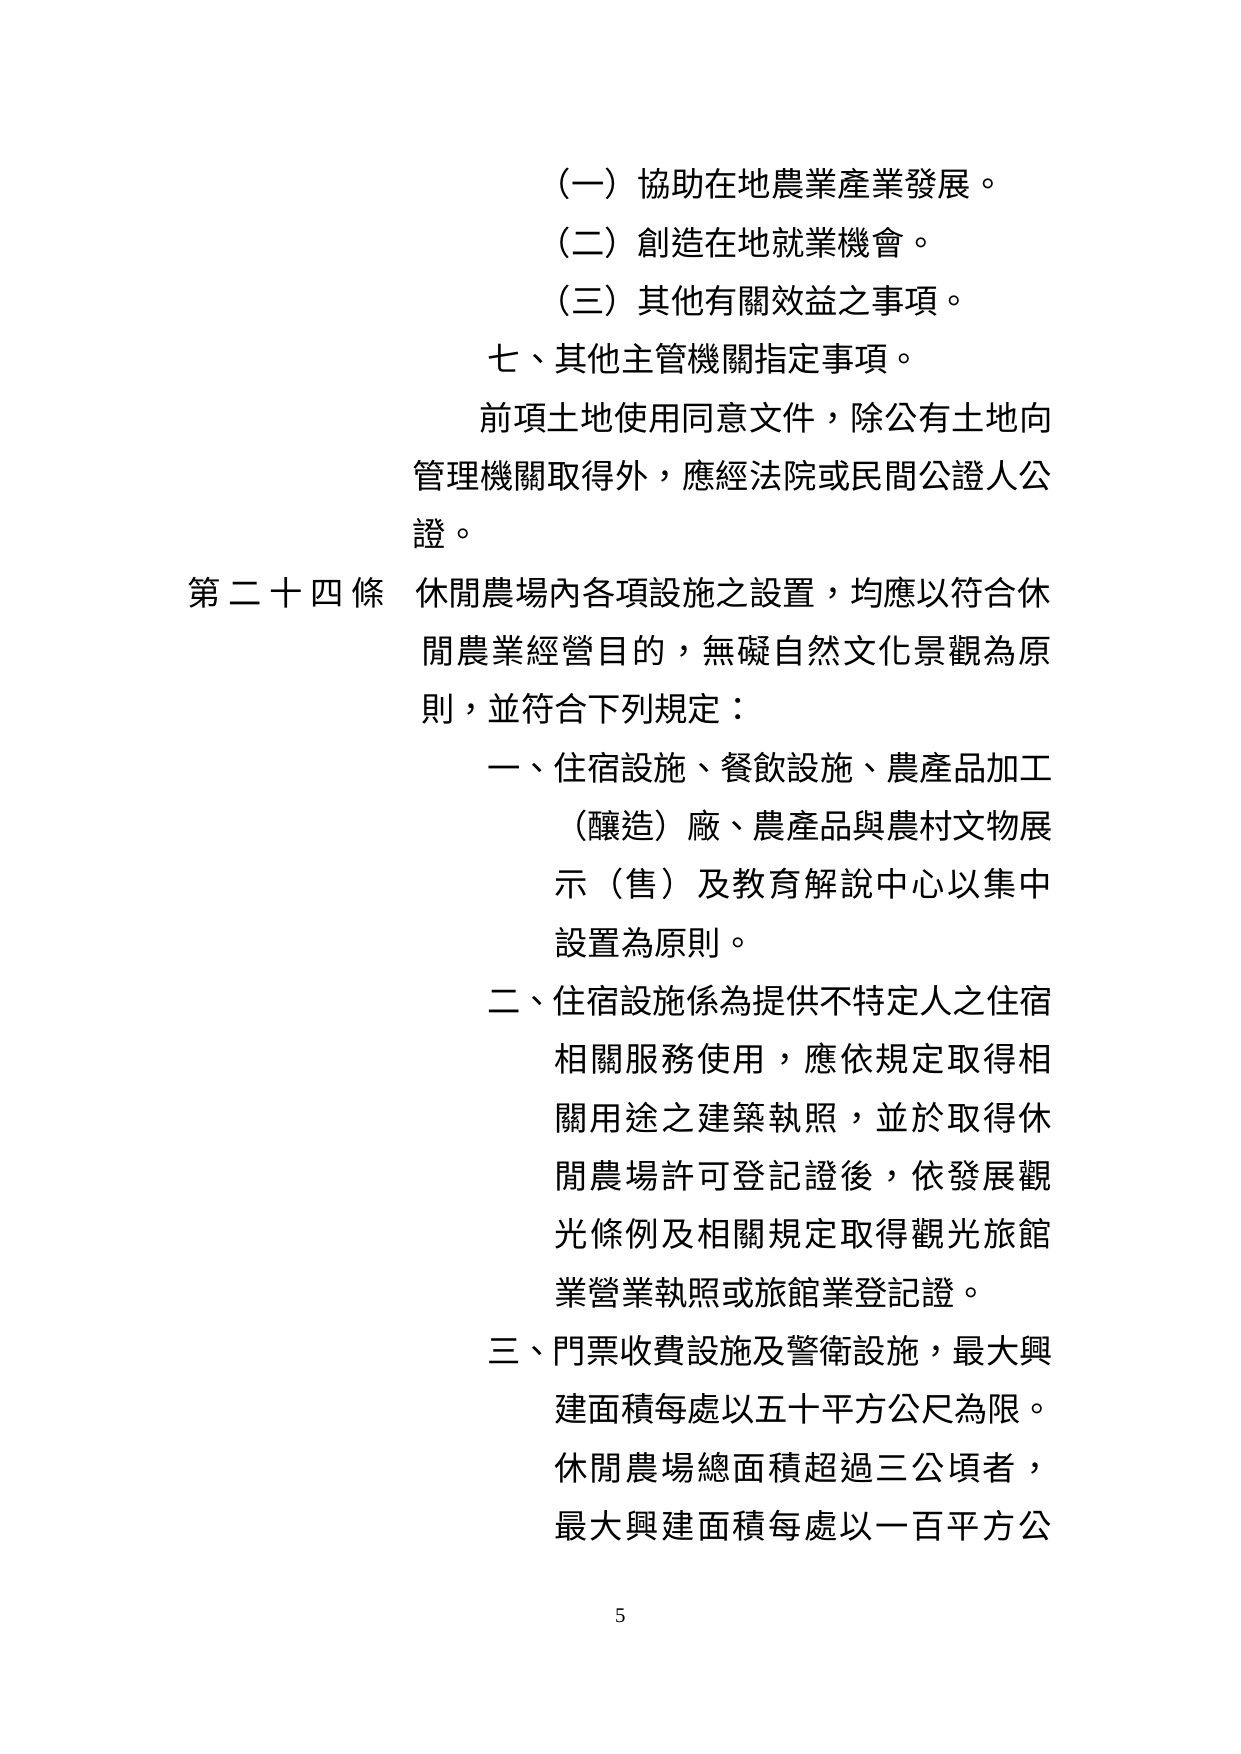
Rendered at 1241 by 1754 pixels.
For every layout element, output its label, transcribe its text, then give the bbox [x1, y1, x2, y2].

text 一、住宿設施、餐飲設施、農產品加工（釀造）廠、農產品與農村文物展示（售）及教育解說中心以集中設置為原則。 [487, 733, 1053, 967]
text 前項土地使用同意文件，除公有土地向管理機關取得外，應經法院或民間公證人公證。 [412, 383, 1053, 558]
text 二、住宿設施係為提供不特定人之住宿相關服務使用，應依規定取得相關用途之建築執照，並於取得休閒農場許可登記證後，依發展觀光條例及相關規定取得觀光旅館業營業執照或旅館業登記證。 [487, 967, 1053, 1317]
text 第 二 十 四 條 休閒農場內各項設施之設置，均應以符合休閒農業經營目的，無礙自然文化景觀為原則，並符合下列規定： [187, 558, 1053, 733]
text （三）其他有關效益之事項。 [537, 267, 1053, 325]
text （二）創造在地就業機會。 [537, 208, 1053, 267]
text 七、其他主管機關指定事項。 [487, 325, 1053, 383]
text （一）協助在地農業產業發展。 [537, 150, 1053, 208]
text 三、門票收費設施及警衛設施，最大興建面積每處以五十平方公尺為限。休閒農場總面積超過三公頃者，最大興建面積每處以一百平方公 [487, 1317, 1053, 1550]
